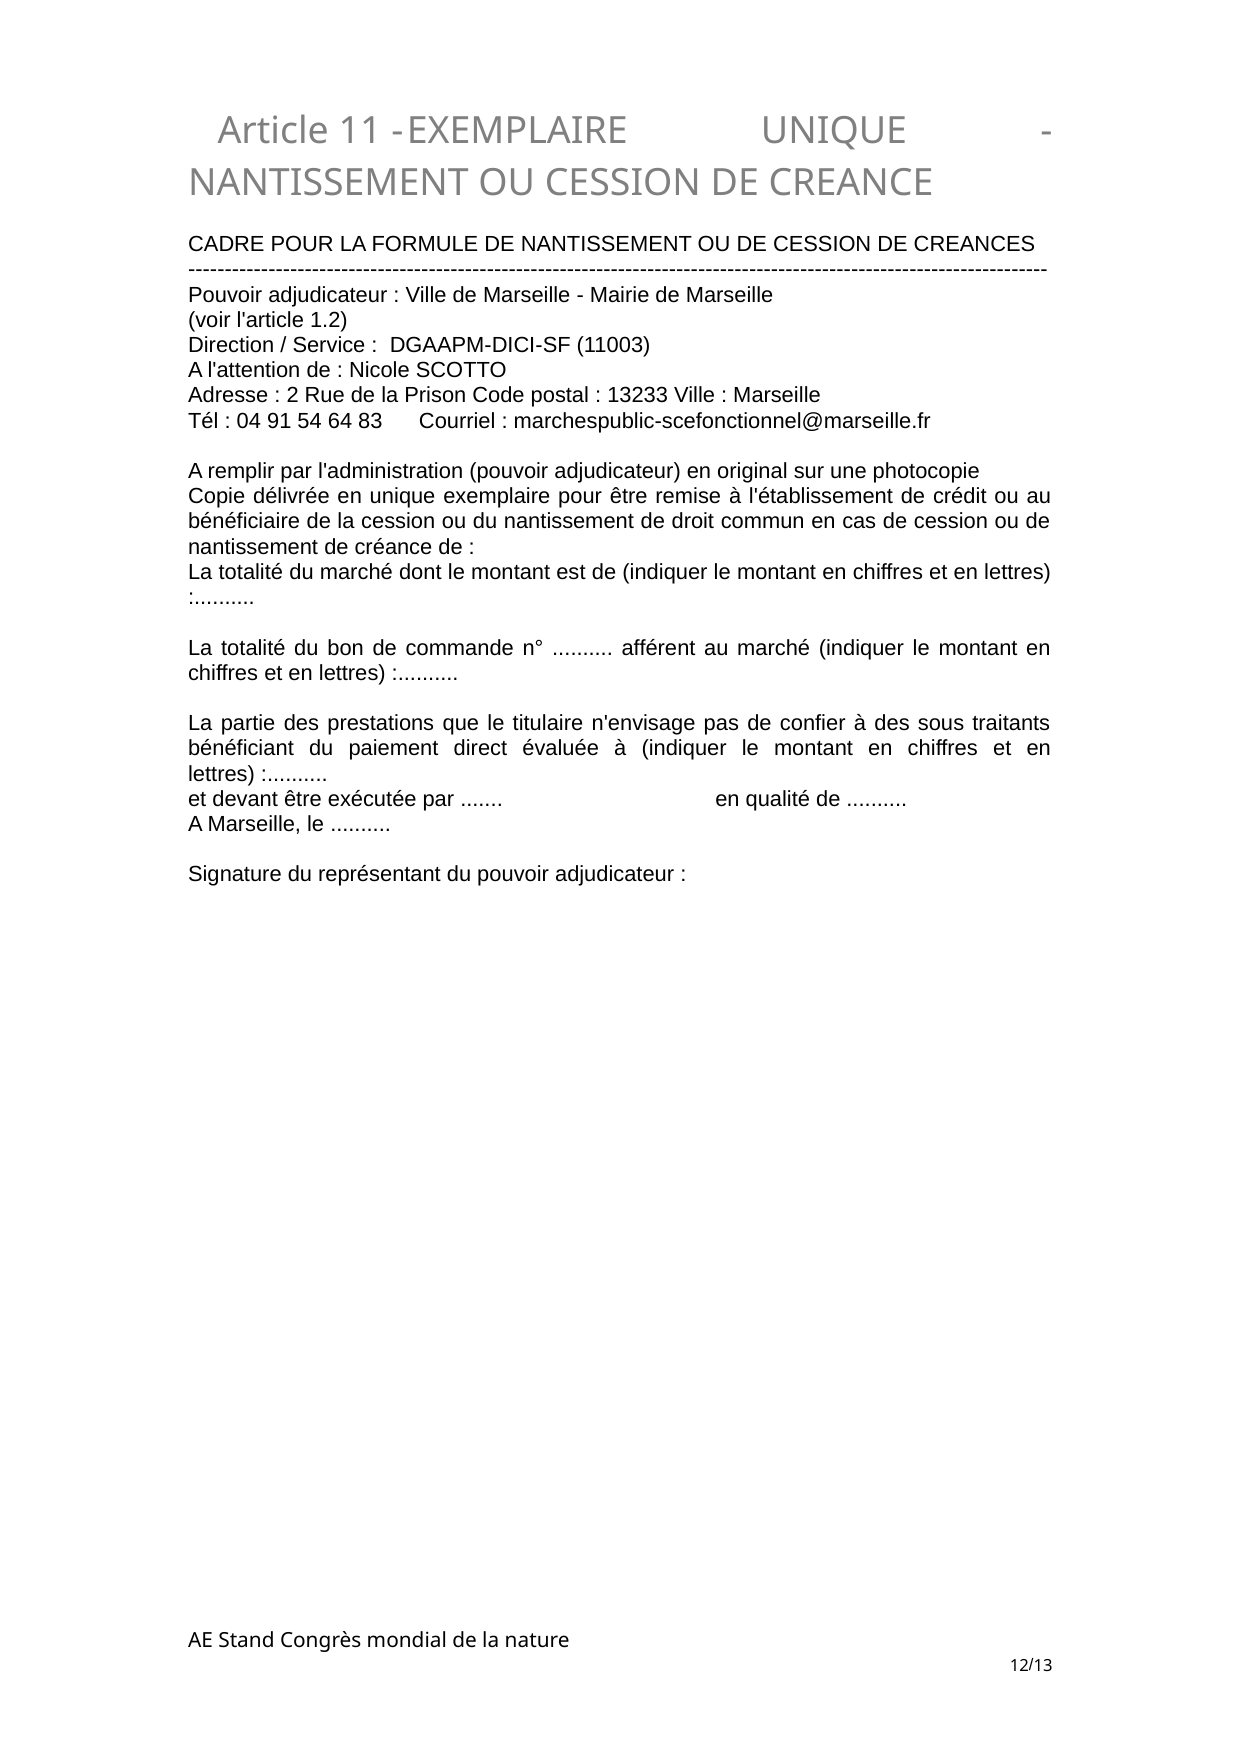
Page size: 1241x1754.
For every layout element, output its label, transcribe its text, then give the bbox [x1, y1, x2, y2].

text Copie délivrée en unique exemplaire pour être remise à l'établissement de crédit ou au bénéficiaire de la cession ou du nantissement de droit commun en cas de cession ou de nantissement de créance de : [188, 483, 1052, 559]
text Direction / Service : DGAAPM-DICI-SF (11003) [188, 332, 1052, 357]
text Tél : 04 91 54 64 83 Courriel : marchespublic-scefonctionnel@marseille.fr [188, 407, 1052, 433]
text (voir l'article 1.2) [188, 307, 1052, 332]
subtitle EXEMPLAIRE UNIQUE - NANTISSEMENT OU CESSION DE CREANCE [188, 104, 1052, 206]
text ---------------------------------------------------------------------------------------------------------------------- [188, 256, 1052, 281]
text A remplir par l'administration (pouvoir adjudicateur) en original sur une photocopie [188, 458, 1052, 483]
text La totalité du marché dont le montant est de (indiquer le montant en chiffres et en lettres) :.......... [188, 559, 1052, 609]
text La totalité du bon de commande n° .......... afférent au marché (indiquer le montant en chiffres et en lettres) :.......... [188, 634, 1052, 685]
text Adresse : 2 Rue de la Prison Code postal : 13233 Ville : Marseille [188, 382, 1052, 407]
text Signature du représentant du pouvoir adjudicateur : [188, 861, 1052, 886]
text Pouvoir adjudicateur : Ville de Marseille - Mairie de Marseille [188, 281, 1052, 307]
text La partie des prestations que le titulaire n'envisage pas de confier à des sous traitants bénéficiant du paiement direct évaluée à (indiquer le montant en chiffres et en lettres) :.......... [188, 710, 1052, 786]
text CADRE POUR LA FORMULE DE NANTISSEMENT OU DE CESSION DE CREANCES [188, 231, 1052, 256]
text A Marseille, le .......... [188, 811, 1052, 836]
text et devant être exécutée par ....... en qualité de .......... [188, 786, 1052, 811]
text A l'attention de : Nicole SCOTTO [188, 357, 1052, 382]
